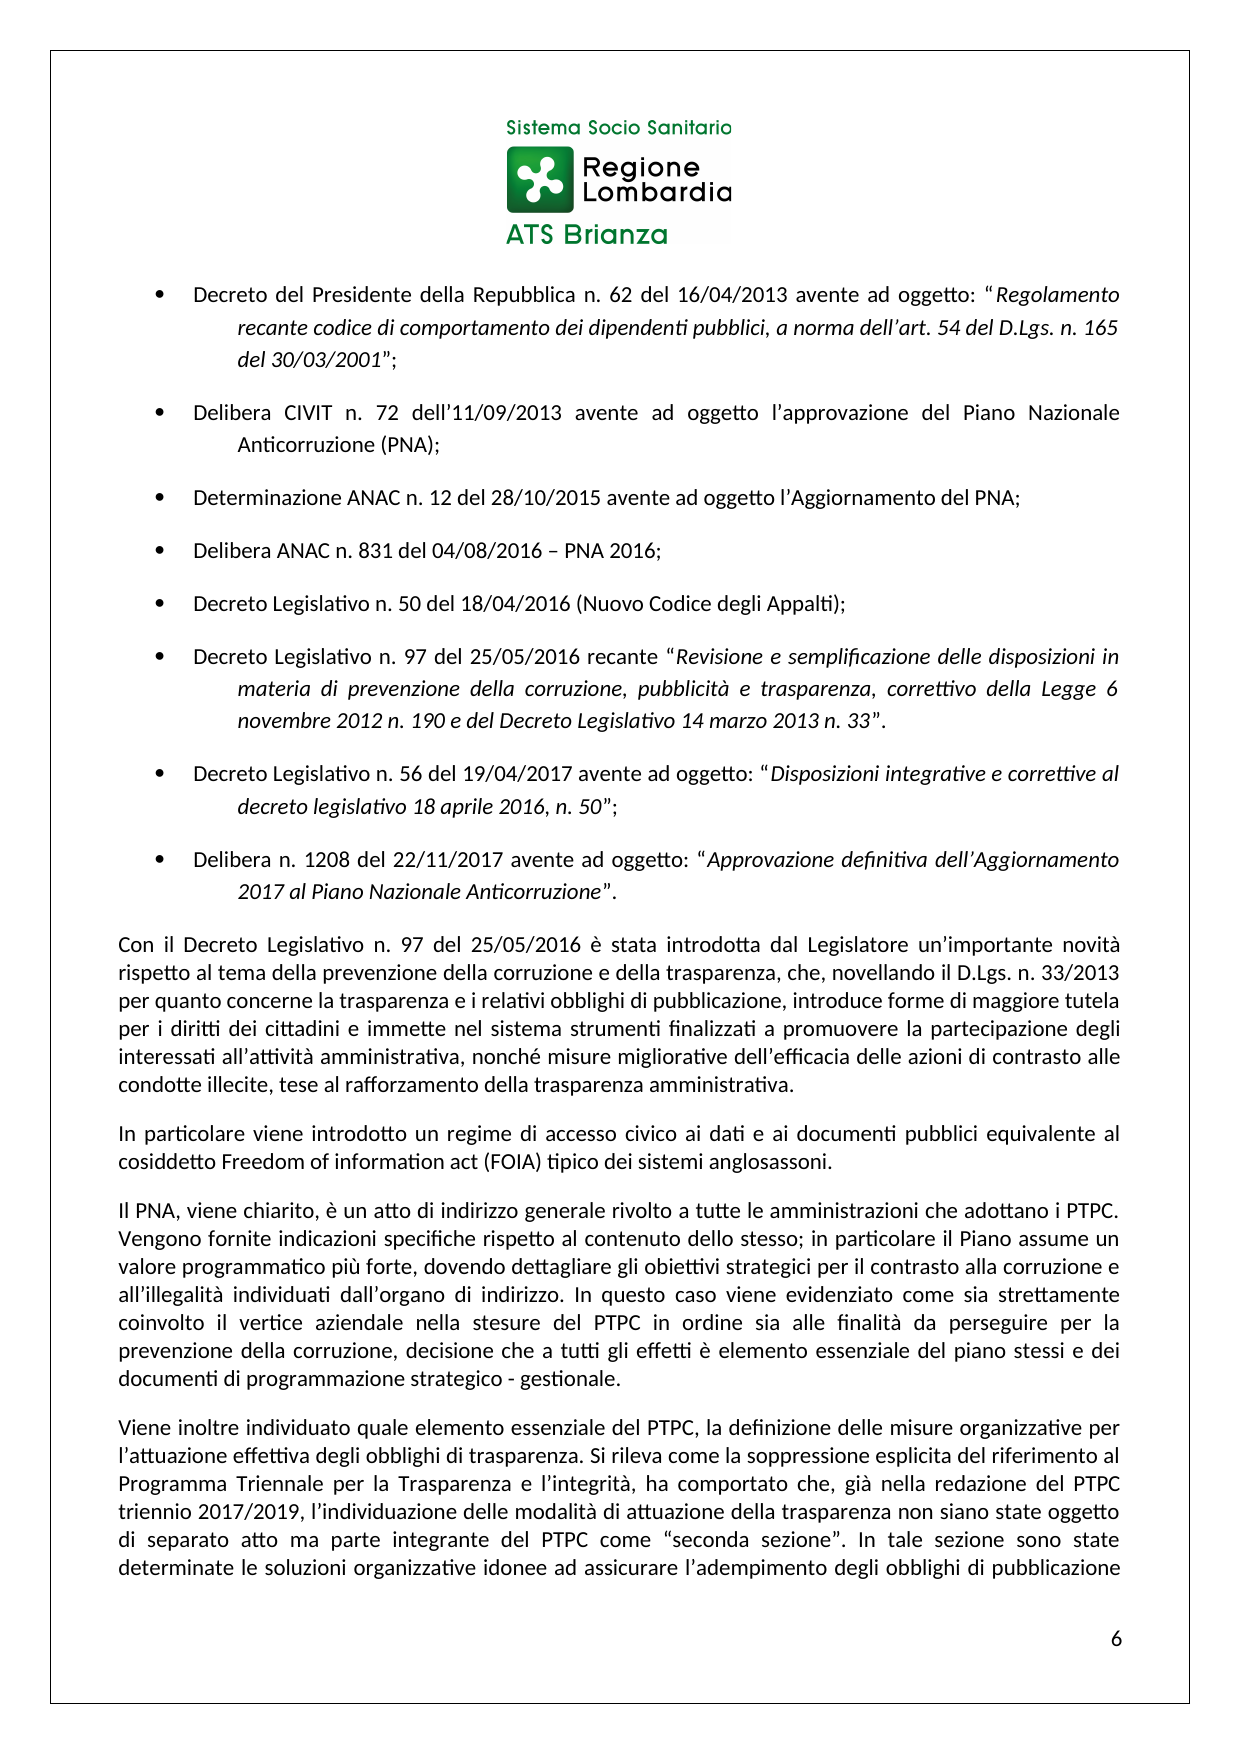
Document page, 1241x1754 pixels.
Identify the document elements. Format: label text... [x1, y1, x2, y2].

list Decreto Legislativo n. 97 del 25/05/2016 recante “Revisione e semplificazione delle disposizioni in materia di prevenzione della corruzione, pubblicità e trasparenza, correttivo della Legge 6 novembre 2012 n. 190 e del Decreto Legislativo 14 marzo 2013 n. 33”. [156, 642, 1122, 734]
list Delibera ANAC n. 831 del 04/08/2016 – PNA 2016; [156, 536, 1122, 564]
list Delibera CIVIT n. 72 dell’11/09/2013 avente ad oggetto l’approvazione del Piano Nazionale Anticorruzione (PNA); [156, 398, 1122, 458]
text Con il Decreto Legislativo n. 97 del 25/05/2016 è stata introdotta dal Legislatore un’importante novità rispetto al tema della prevenzione della corruzione e della trasparenza, che, novellando il D.Lgs. n. 33/2013 per quanto concerne la trasparenza e i relativi obblighi di pubblicazione, introduce forme di maggiore tutela per i diritti dei cittadini e immette nel sistema strumenti finalizzati a promuovere la partecipazione degli interessati all’attività amministrativa, nonché misure migliorative dell’efficacia delle azioni di contrasto alle condotte illecite, tese al rafforzamento della trasparenza amministrativa. [118, 930, 1122, 1098]
text In particolare viene introdotto un regime di accesso civico ai dati e ai documenti pubblici equivalente al cosiddetto Freedom of information act (FOIA) tipico dei sistemi anglosassoni. [118, 1119, 1122, 1175]
list Determinazione ANAC n. 12 del 28/10/2015 avente ad oggetto l’Aggiornamento del PNA; [156, 483, 1122, 511]
list Decreto del Presidente della Repubblica n. 62 del 16/04/2013 avente ad oggetto: “Regolamento recante codice di comportamento dei dipendenti pubblici, a norma dell’art. 54 del D.Lgs. n. 165 del 30/03/2001”; [156, 281, 1122, 373]
text Viene inoltre individuato quale elemento essenziale del PTPC, la definizione delle misure organizzative per l’attuazione effettiva degli obblighi di trasparenza. Si rileva come la soppressione esplicita del riferimento al Programma Triennale per la Trasparenza e l’integrità, ha comportato che, già nella redazione del PTPC triennio 2017/2019, l’individuazione delle modalità di attuazione della trasparenza non siano state oggetto di separato atto ma parte integrante del PTPC come “seconda sezione”. In tale sezione sono state determinate le soluzioni organizzative idonee ad assicurare l’adempimento degli obblighi di pubblicazione [118, 1413, 1122, 1581]
list Decreto Legislativo n. 56 del 19/04/2017 avente ad oggetto: “Disposizioni integrative e correttive al decreto legislativo 18 aprile 2016, n. 50”; [156, 759, 1122, 820]
list Delibera n. 1208 del 22/11/2017 avente ad oggetto: “Approvazione definitiva dell’Aggiornamento 2017 al Piano Nazionale Anticorruzione”. [156, 845, 1122, 905]
list Decreto Legislativo n. 50 del 18/04/2016 (Nuovo Codice degli Appalti); [156, 589, 1122, 617]
text Il PNA, viene chiarito, è un atto di indirizzo generale rivolto a tutte le amministrazioni che adottano i PTPC. Vengono fornite indicazioni specifiche rispetto al contenuto dello stesso; in particolare il Piano assume un valore programmatico più forte, dovendo dettagliare gli obiettivi strategici per il contrasto alla corruzione e all’illegalità individuati dall’organo di indirizzo. In questo caso viene evidenziato come sia strettamente coinvolto il vertice aziendale nella stesure del PTPC in ordine sia alle finalità da perseguire per la prevenzione della corruzione, decisione che a tutti gli effetti è elemento essenziale del piano stessi e dei documenti di programmazione strategico - gestionale. [118, 1196, 1122, 1392]
